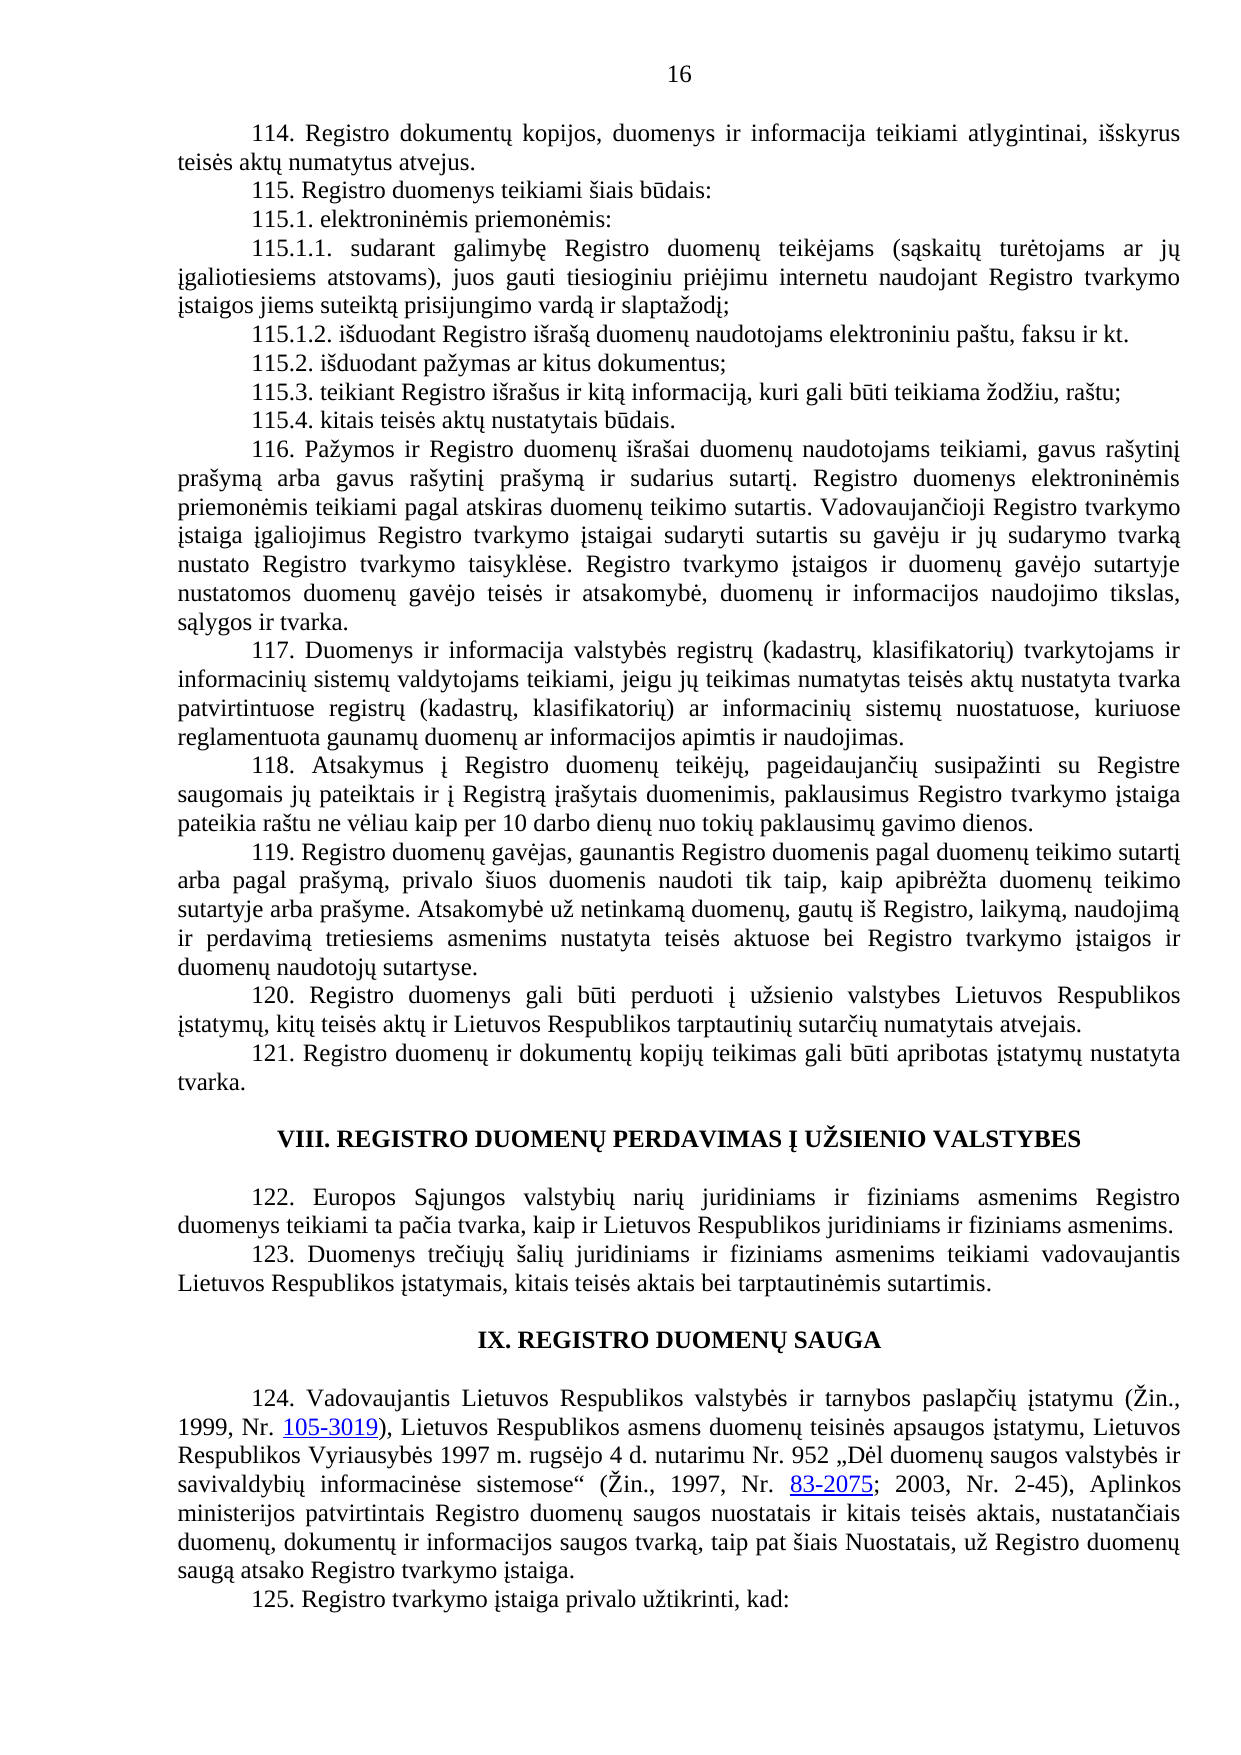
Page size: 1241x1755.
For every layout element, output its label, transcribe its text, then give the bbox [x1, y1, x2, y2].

text 120. Registro duomenys gali būti perduoti į užsienio valstybes Lietuvos Respublikos įstatymų, kitų teisės aktų ir Lietuvos Respublikos tarptautinių sutarčių numatytais atvejais. [177, 981, 1181, 1038]
text 114. Registro dokumentų kopijos, duomenys ir informacija teikiami atlygintinai, išskyrus teisės aktų numatytus atvejus. [177, 118, 1181, 176]
text 115.1.2. išduodant Registro išrašą duomenų naudotojams elektroniniu paštu, faksu ir kt. [177, 319, 1181, 348]
text 115.1.1. sudarant galimybę Registro duomenų teikėjams (sąskaitų turėtojams ar jų įgaliotiesiems atstovams), juos gauti tiesioginiu priėjimu internetu naudojant Registro tvarkymo įstaigos jiems suteiktą prisijungimo vardą ir slaptažodį; [177, 233, 1181, 319]
text 119. Registro duomenų gavėjas, gaunantis Registro duomenis pagal duomenų teikimo sutartį arba pagal prašymą, privalo šiuos duomenis naudoti tik taip, kaip apibrėžta duomenų teikimo sutartyje arba prašyme. Atsakomybė už netinkamą duomenų, gautų iš Registro, laikymą, naudojimą ir perdavimą tretiesiems asmenims nustatyta teisės aktuose bei Registro tvarkymo įstaigos ir duomenų naudotojų sutartyse. [177, 837, 1181, 981]
text 115.2. išduodant pažymas ar kitus dokumentus; [177, 348, 1181, 377]
text 124. Vadovaujantis Lietuvos Respublikos valstybės ir tarnybos paslapčių įstatymu (Žin., 1999, Nr. 105-3019), Lietuvos Respublikos asmens duomenų teisinės apsaugos įstatymu, Lietuvos Respublikos Vyriausybės 1997 m. rugsėjo 4 d. nutarimu Nr. 952 „Dėl duomenų saugos valstybės ir savivaldybių informacinėse sistemose“ (Žin., 1997, Nr. 83-2075; 2003, Nr. 2-45), Aplinkos ministerijos patvirtintais Registro duomenų saugos nuostatais ir kitais teisės aktais, nustatančiais duomenų, dokumentų ir informacijos saugos tvarką, taip pat šiais Nuostatais, už Registro duomenų saugą atsako Registro tvarkymo įstaiga. [177, 1383, 1181, 1584]
text 115.4. kitais teisės aktų nustatytais būdais. [177, 406, 1181, 434]
text 115.3. teikiant Registro išrašus ir kitą informaciją, kuri gali būti teikiama žodžiu, raštu; [177, 377, 1181, 406]
text VIII. REGISTRO DUOMENŲ PERDAVIMAS Į UŽSIENIO VALSTYBES [177, 1124, 1181, 1153]
text 125. Registro tvarkymo įstaiga privalo užtikrinti, kad: [177, 1584, 1181, 1613]
text 116. Pažymos ir Registro duomenų išrašai duomenų naudotojams teikiami, gavus rašytinį prašymą arba gavus rašytinį prašymą ir sudarius sutartį. Registro duomenys elektroninėmis priemonėmis teikiami pagal atskiras duomenų teikimo sutartis. Vadovaujančioji Registro tvarkymo įstaiga įgaliojimus Registro tvarkymo įstaigai sudaryti sutartis su gavėju ir jų sudarymo tvarką nustato Registro tvarkymo taisyklėse. Registro tvarkymo įstaigos ir duomenų gavėjo sutartyje nustatomos duomenų gavėjo teisės ir atsakomybė, duomenų ir informacijos naudojimo tikslas, sąlygos ir tvarka. [177, 434, 1181, 636]
text 118. Atsakymus į Registro duomenų teikėjų, pageidaujančių susipažinti su Registre saugomais jų pateiktais ir į Registrą įrašytais duomenimis, paklausimus Registro tvarkymo įstaiga pateikia raštu ne vėliau kaip per 10 darbo dienų nuo tokių paklausimų gavimo dienos. [177, 751, 1181, 837]
text 115.1. elektroninėmis priemonėmis: [177, 204, 1181, 233]
text 121. Registro duomenų ir dokumentų kopijų teikimas gali būti apribotas įstatymų nustatyta tvarka. [177, 1038, 1181, 1096]
text IX. REGISTRO DUOMENŲ SAUGA [177, 1326, 1181, 1354]
text 123. Duomenys trečiųjų šalių juridiniams ir fiziniams asmenims teikiami vadovaujantis Lietuvos Respublikos įstatymais, kitais teisės aktais bei tarptautinėmis sutartimis. [177, 1239, 1181, 1297]
text 117. Duomenys ir informacija valstybės registrų (kadastrų, klasifikatorių) tvarkytojams ir informacinių sistemų valdytojams teikiami, jeigu jų teikimas numatytas teisės aktų nustatyta tvarka patvirtintuose registrų (kadastrų, klasifikatorių) ar informacinių sistemų nuostatuose, kuriuose reglamentuota gaunamų duomenų ar informacijos apimtis ir naudojimas. [177, 636, 1181, 751]
text 122. Europos Sąjungos valstybių narių juridiniams ir fiziniams asmenims Registro duomenys teikiami ta pačia tvarka, kaip ir Lietuvos Respublikos juridiniams ir fiziniams asmenims. [177, 1182, 1181, 1239]
text 115. Registro duomenys teikiami šiais būdais: [177, 176, 1181, 204]
